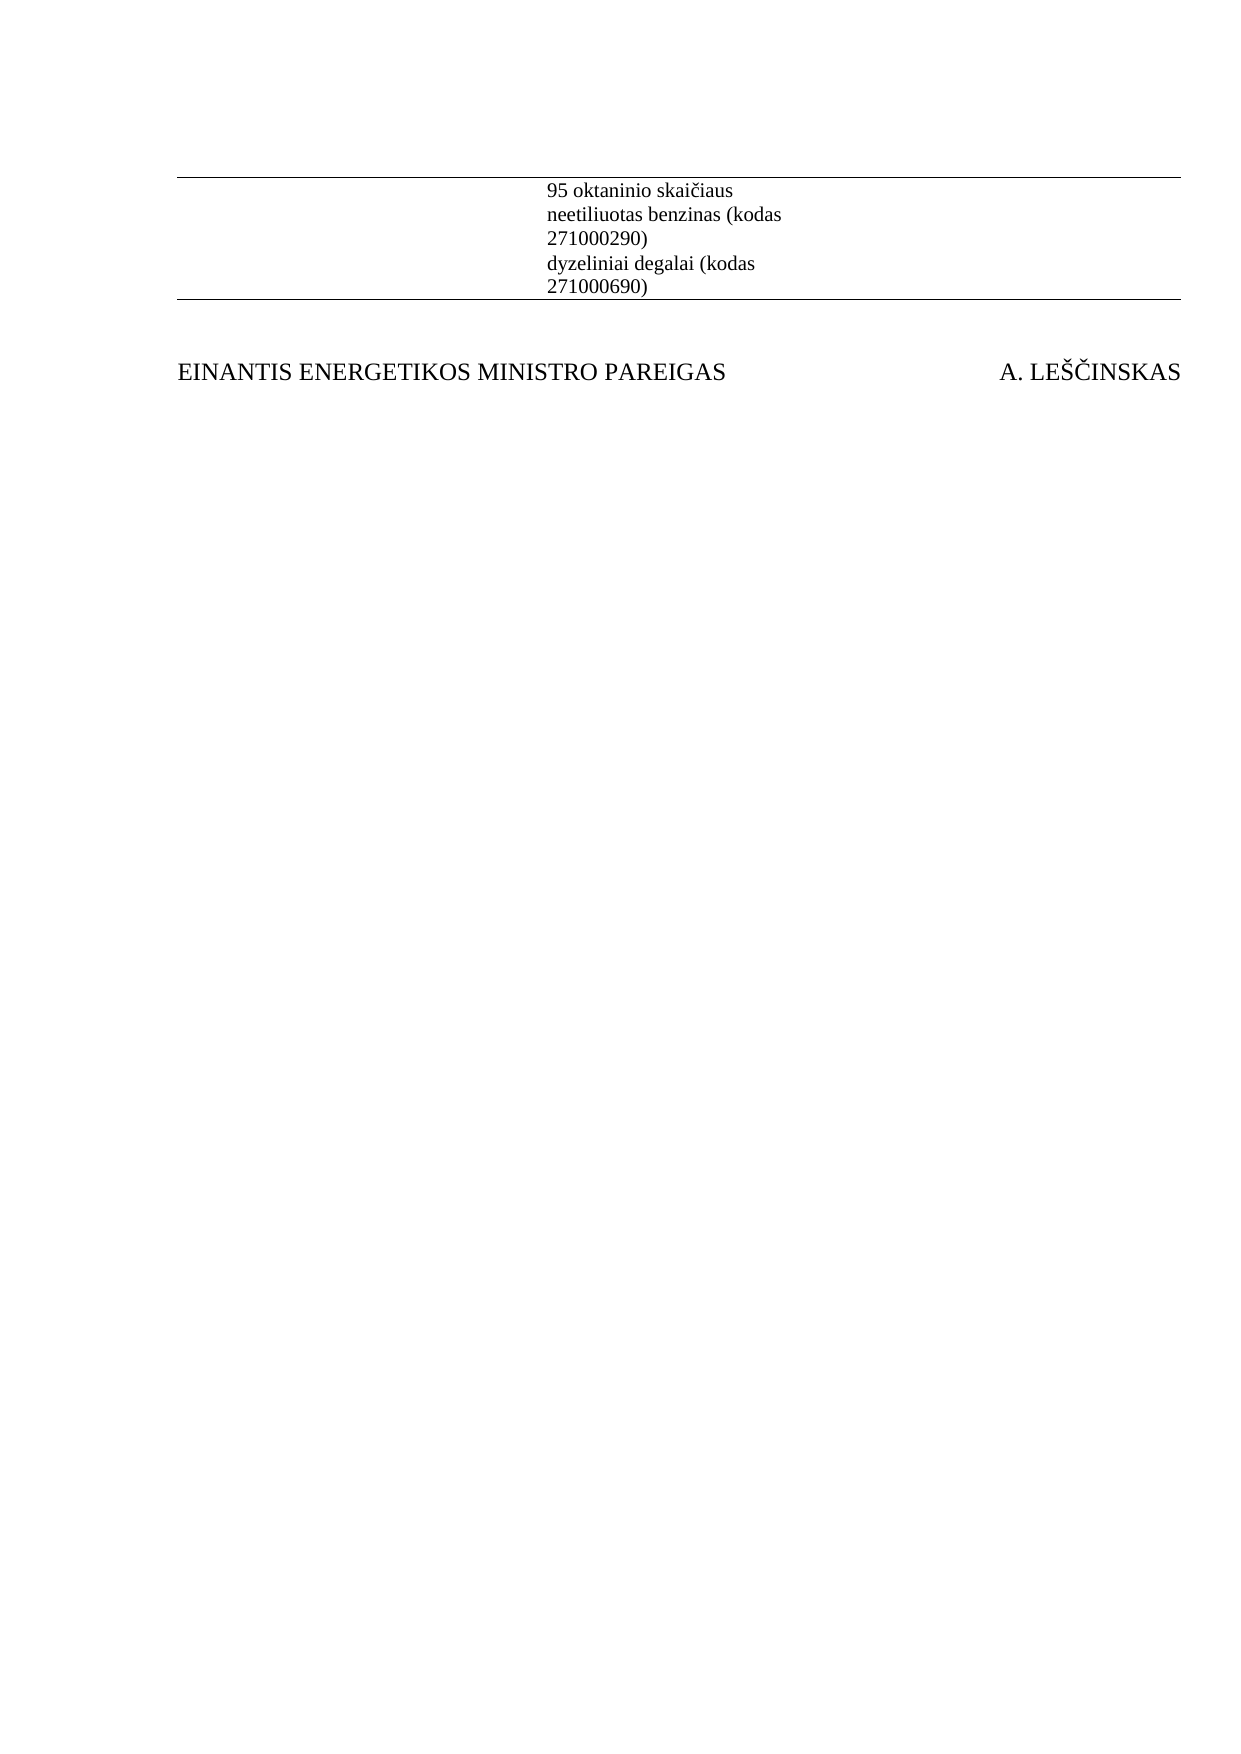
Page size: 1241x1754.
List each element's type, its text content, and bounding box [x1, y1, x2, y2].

text EINANTIS ENERGETIKOS MINISTRO PAREIGAS A. LEŠČINSKAS [177, 357, 1181, 386]
table_cell [177, 178, 536, 298]
table_cell 95 oktaninio skaičiaus neetiliuotas benzinas (kodas 271000290) dyzeliniai degalai (kodas 271000690) [536, 178, 837, 298]
table_cell [1035, 178, 1181, 298]
table_cell [837, 178, 1034, 298]
